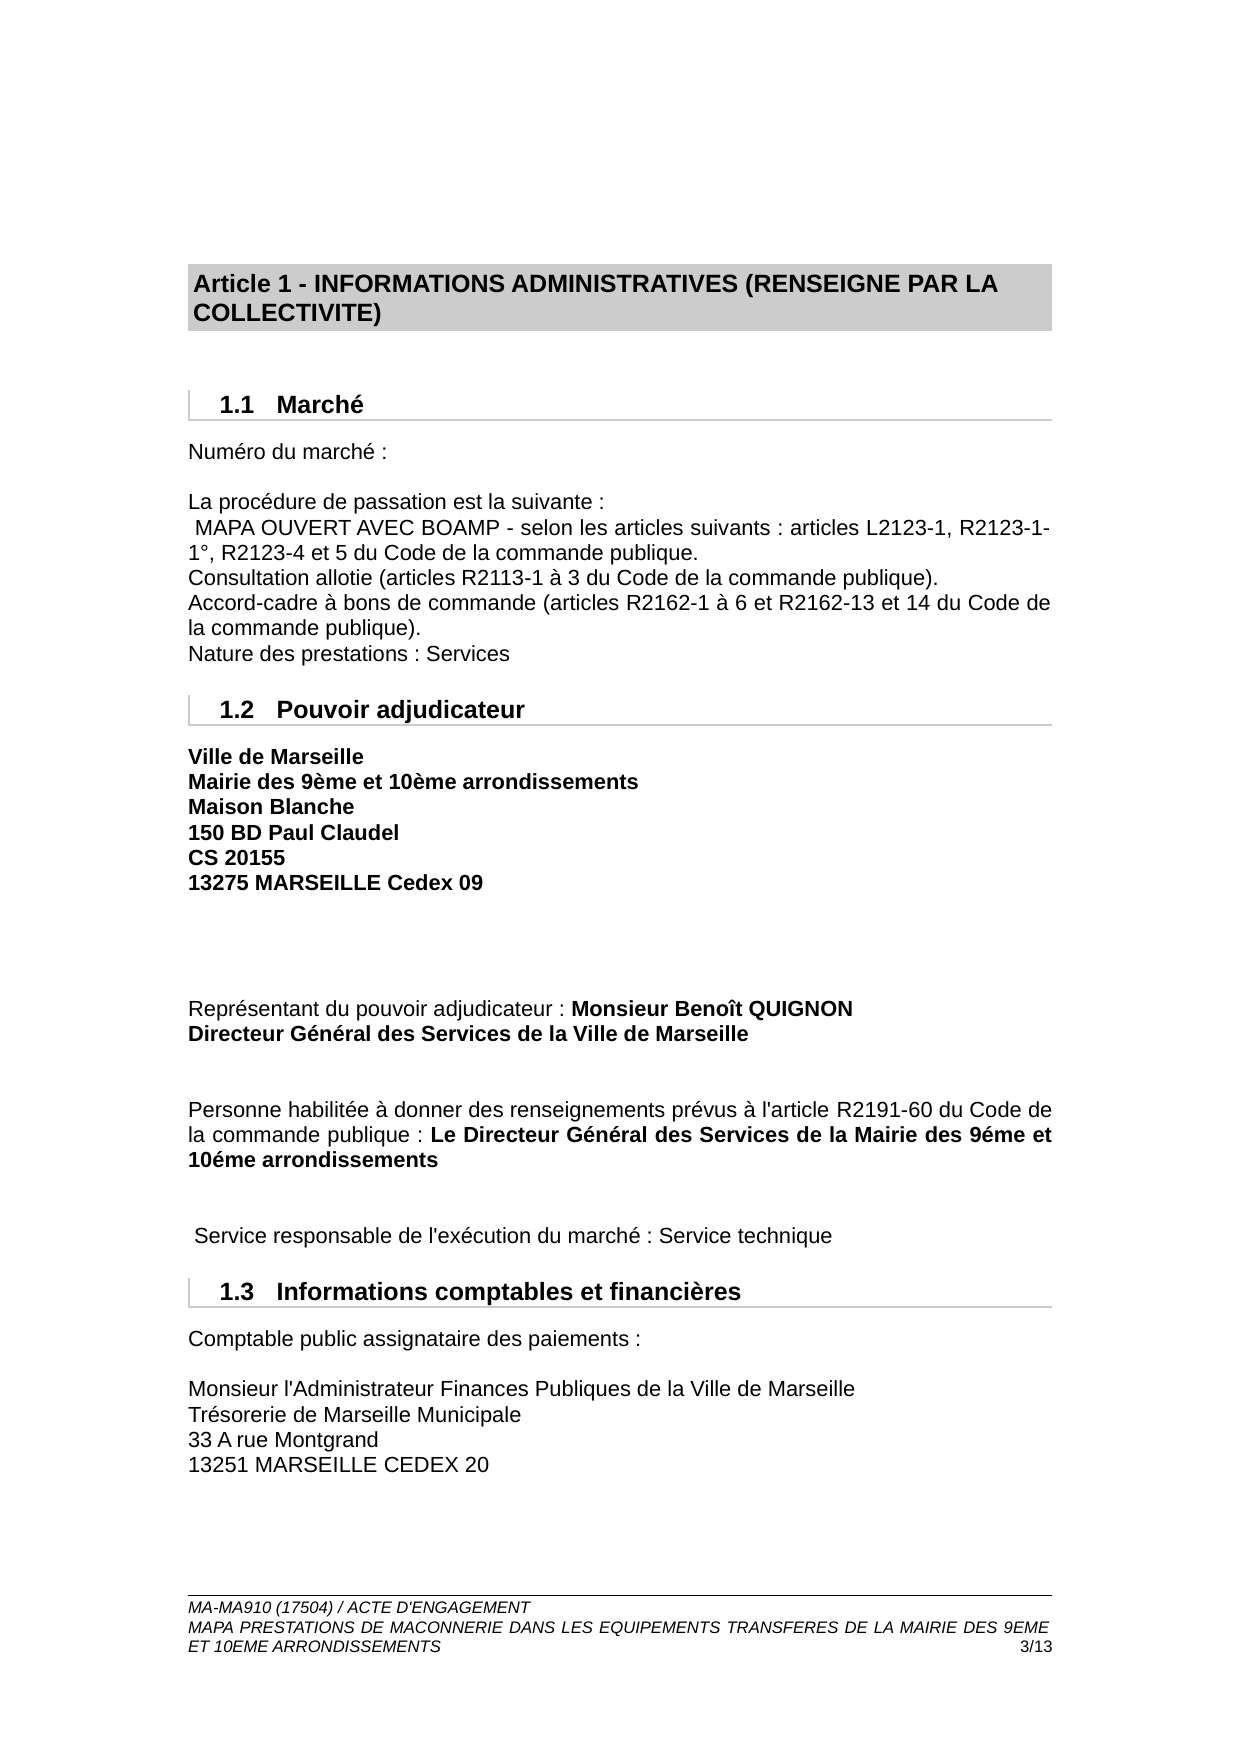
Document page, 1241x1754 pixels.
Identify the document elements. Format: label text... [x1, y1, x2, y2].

text La procédure de passation est la suivante : [188, 489, 1052, 514]
text Nature des prestations : Services [188, 641, 1052, 666]
text 150 BD Paul Claudel [188, 819, 1052, 844]
text Mairie des 9ème et 10ème arrondissements [188, 769, 1052, 794]
subtitle Informations comptables et financières [188, 1277, 1052, 1306]
text Consultation allotie (articles R2113-1 à 3 du Code de la commande publique). [188, 565, 1052, 590]
text Service responsable de l'exécution du marché : Service technique [188, 1223, 1052, 1248]
text Trésorerie de Marseille Municipale [188, 1402, 1052, 1427]
subtitle Marché [190, 390, 1052, 419]
subtitle Pouvoir adjudicateur [190, 695, 1052, 724]
text Monsieur l'Administrateur Finances Publiques de la Ville de Marseille [188, 1376, 1052, 1402]
text MAPA OUVERT AVEC BOAMP - selon les articles suivants : articles L2123-1, R2123-1-1°, R2123-4 et 5 du Code de la commande publique. [188, 514, 1052, 565]
text Directeur Général des Services de la Ville de Marseille [188, 1021, 1052, 1046]
text Maison Blanche [188, 794, 1052, 819]
text 33 A rue Montgrand [188, 1427, 1052, 1452]
text Accord-cadre à bons de commande (articles R2162-1 à 6 et R2162-13 et 14 du Code de la commande publique). [188, 590, 1052, 641]
text Représentant du pouvoir adjudicateur : Monsieur Benoît QUIGNON [188, 996, 1052, 1021]
text Personne habilitée à donner des renseignements prévus à l'article R2191-60 du Code de la commande publique : Le Directeur Général des Services de la Mairie des 9éme et 10éme arrondissements [188, 1097, 1052, 1172]
text Ville de Marseille [188, 744, 1052, 769]
text 13251 MARSEILLE CEDEX 20 [188, 1452, 1052, 1477]
text 13275 MARSEILLE Cedex 09 [188, 870, 1052, 895]
text Numéro du marché : [188, 439, 1052, 464]
text CS 20155 [188, 844, 1052, 870]
subtitle INFORMATIONS ADMINISTRATIVES (RENSEIGNE PAR LA COLLECTIVITE) [190, 266, 1050, 329]
text Comptable public assignataire des paiements : [188, 1326, 1052, 1351]
